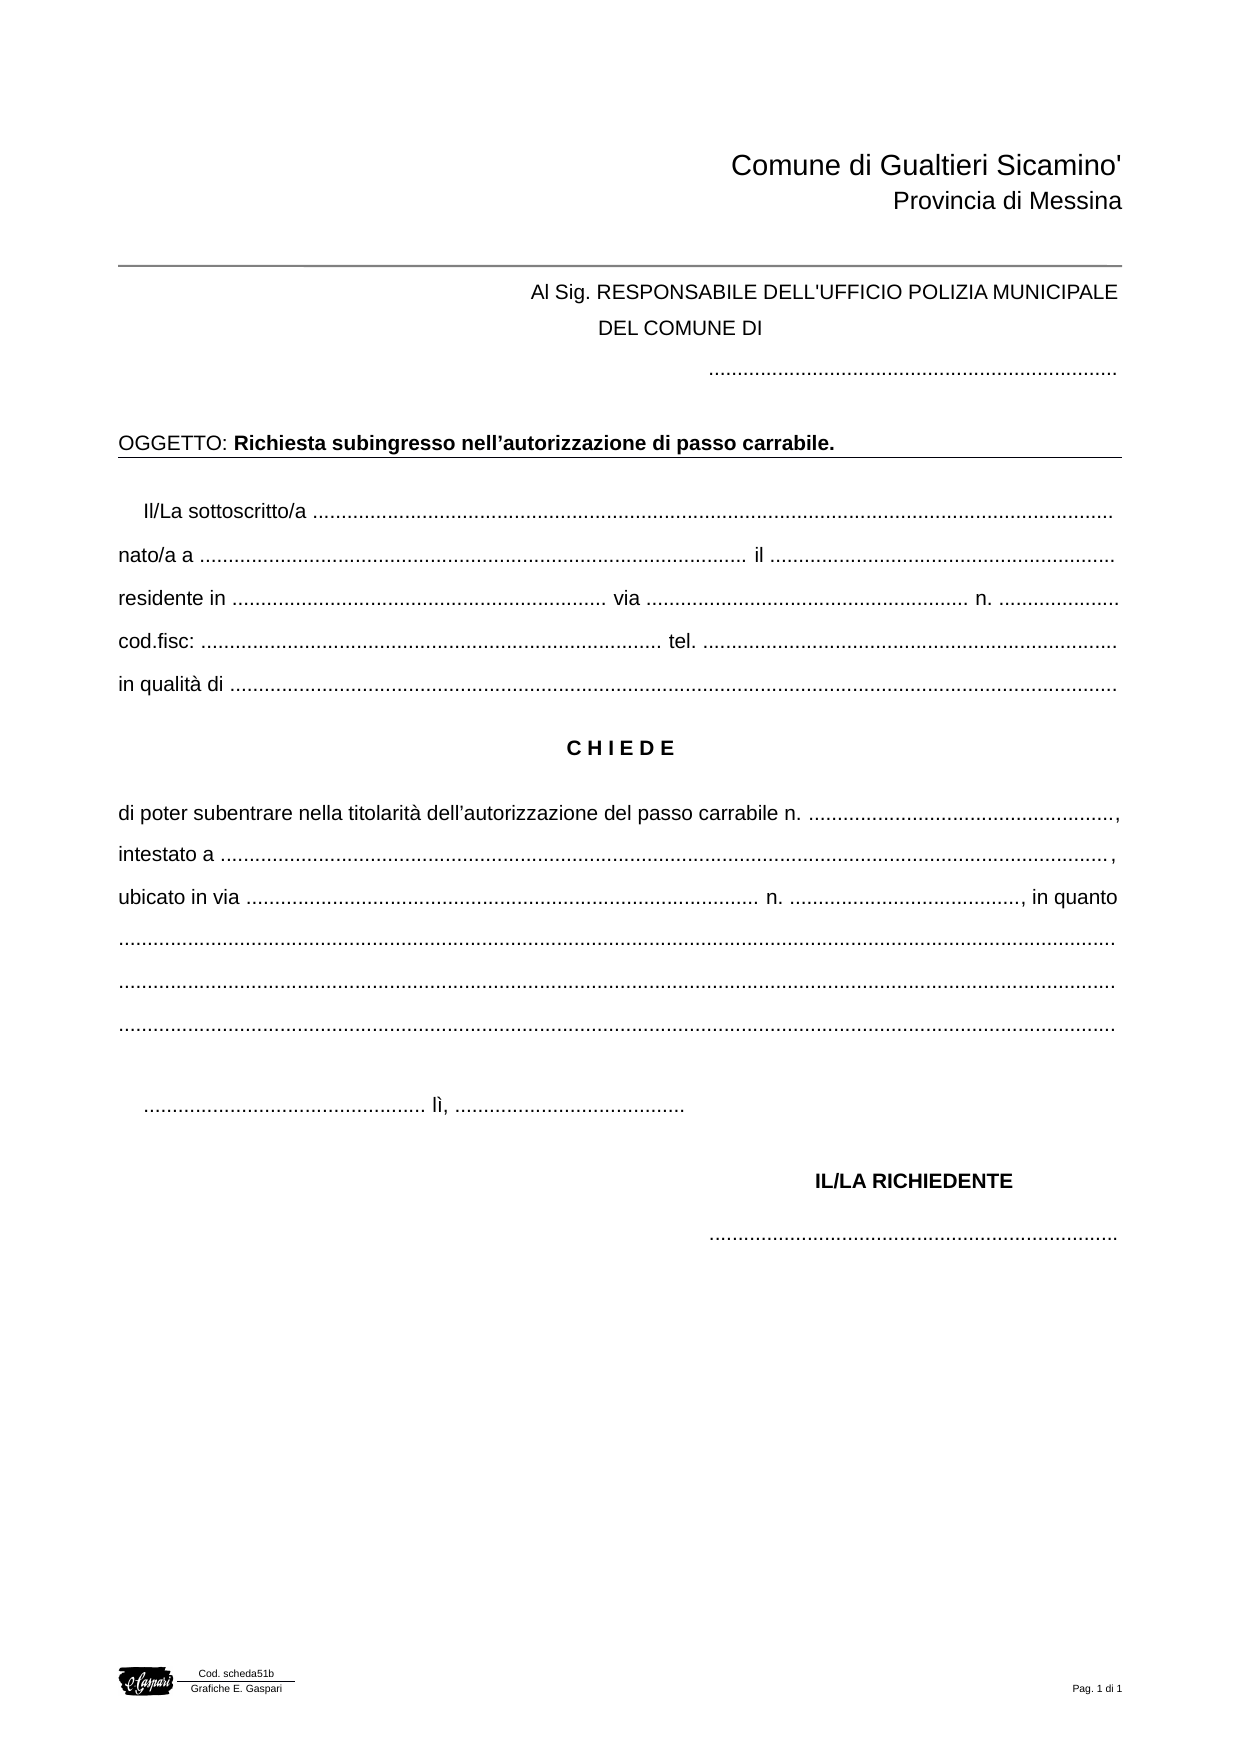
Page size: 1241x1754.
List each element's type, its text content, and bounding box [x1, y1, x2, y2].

text ....................................................................... [708, 352, 1122, 381]
text Provincia di Messina [118, 186, 1122, 215]
text C H I E D E [118, 736, 1122, 760]
text ....................................................................... [706, 1217, 1122, 1246]
text Al Sig. RESPONSABILE DELL'UFFICIO POLIZIA MUNICIPALE [531, 280, 1122, 304]
text di poter subentrare nella titolarità dell’autorizzazione del passo carrabile n. ....................................................., intestato a .........................................................................................................................................................., [118, 797, 1122, 867]
picture [118, 1666, 174, 1696]
text ................................................. lì, ........................................ [143, 1089, 1122, 1117]
text Comune di Gualtieri Sicamino' [118, 148, 1122, 181]
text cod.fisc: ................................................................................ tel. ........................................................................ [118, 625, 1122, 654]
text ............................................................................................................................................................................. [118, 1008, 1122, 1037]
text IL/LA RICHIEDENTE [706, 1169, 1122, 1193]
text in qualità di .......................................................................................................................................................... [118, 668, 1122, 697]
text nato/a a ............................................................................................... il ............................................................ [118, 539, 1122, 567]
text residente in ................................................................. via ........................................................ n. ..................... [118, 582, 1122, 611]
text DEL COMUNE DI [598, 316, 1122, 340]
text ............................................................................................................................................................................. [118, 965, 1122, 994]
text Il/La sottoscritto/a ........................................................................................................................................... [118, 496, 1122, 524]
text ubicato in via ......................................................................................... n. ........................................, in quanto ............................................................................................................................................................................. [118, 881, 1122, 951]
text OGGETTO: Richiesta subingresso nell’autorizzazione di passo carrabile. [118, 431, 1122, 457]
